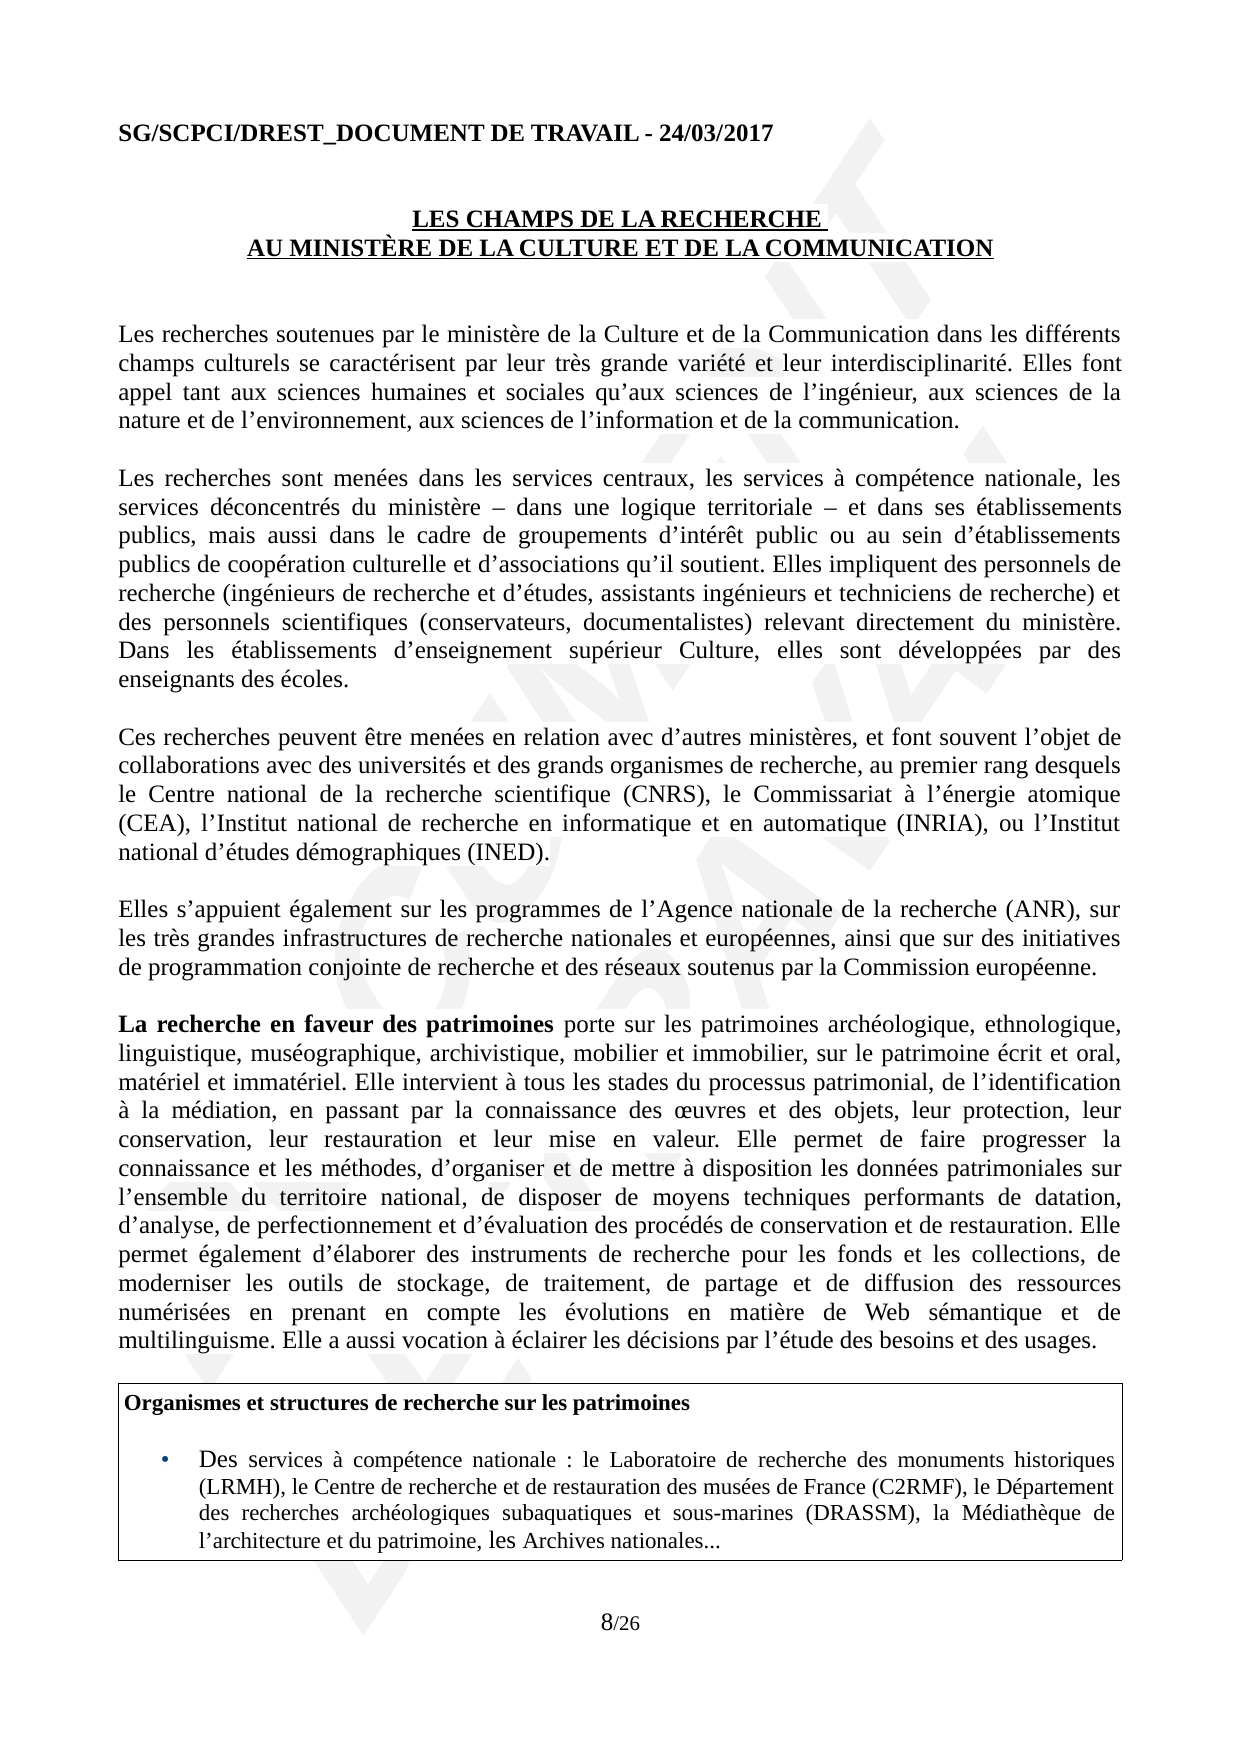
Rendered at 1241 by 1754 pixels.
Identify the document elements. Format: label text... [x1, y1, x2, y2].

text Elles s’appuient également sur les programmes de l’Agence nationale de la recherche (ANR), sur les très grandes infrastructures de recherche nationales et européennes, ainsi que sur des initiatives de programmation conjointe de recherche et des réseaux soutenus par la Commission européenne. [118, 894, 1122, 981]
text Les recherches sont menées dans les services centraux, les services à compétence nationale, les services déconcentrés du ministère ‒ dans une logique territoriale ‒ et dans ses établissements publics, mais aussi dans le cadre de groupements d’intérêt public ou au sein d’établissements publics de coopération culturelle et d’associations qu’il soutient. Elles impliquent des personnels de recherche (ingénieurs de recherche et d’études, assistants ingénieurs et techniciens de recherche) et des personnels scientifiques (conservateurs, documentalistes) relevant directement du ministère. Dans les établissements d’enseignement supérieur Culture, elles sont développées par des enseignants des écoles. [118, 463, 1122, 693]
table_header Organismes et structures de recherche sur les patrimoines Des services à compétence nationale : le Laboratoire de recherche des monuments historiques (LRMH), le Centre de recherche et de restauration des musées de France (C2RMF), le Département des recherches archéologiques subaquatiques et sous-marines (DRASSM), la Médiathèque de l’architecture et du patrimoine, les Archives nationales... Des établissements publics sous tutelle ou co-tutelle : l’Institut national d’histoire de l’art (INHA), l’Institut national de recherches archéologiques préventives (INRAP), la Bibliothèque nationale de France (BnF), les musées nationaux et notamment le musée du Louvre, le musée du quai Branly - Jacques Chirac, le musée des Civilisations de l’Europe et de la Méditerranée (Mucem), le Centre des monuments nationaux, le château de Versailles ou le château de Fontainebleau... Des groupements d’intérêt public (GIP) : le Centre interdisciplinaire de conservation et de restauration du patrimoine (CICRP) à Marseille ou Arc-Nucléart à Grenoble. Des structures de recherche en co-tutelle avec le CNRS. La recherche en faveur des patrimoines implique également les services déconcentrés du ministère (DRAC) et peut associer des partenaires privés (restaurateurs, architectes, industriels, etc.). [119, 1384, 1122, 1560]
text Ces recherches peuvent être menées en relation avec d’autres ministères, et font souvent l’objet de collaborations avec des universités et des grands organismes de recherche, au premier rang desquels le Centre national de la recherche scientifique (CNRS), le Commissariat à l’énergie atomique (CEA), l’Institut national de recherche en informatique et en automatique (INRIA), ou l’Institut national d’études démographiques (INED). [118, 722, 1122, 866]
text La recherche en faveur des patrimoines porte sur les patrimoines archéologique, ethnologique, linguistique, muséographique, archivistique, mobilier et immobilier, sur le patrimoine écrit et oral, matériel et immatériel. Elle intervient à tous les stades du processus patrimonial, de l’identification à la médiation, en passant par la connaissance des œuvres et des objets, leur protection, leur conservation, leur restauration et leur mise en valeur. Elle permet de faire progresser la connaissance et les méthodes, d’organiser et de mettre à disposition les données patrimoniales sur l’ensemble du territoire national, de disposer de moyens techniques performants de datation, d’analyse, de perfectionnement et d’évaluation des procédés de conservation et de restauration. Elle permet également d’élaborer des instruments de recherche pour les fonds et les collections, de moderniser les outils de stockage, de traitement, de partage et de diffusion des ressources numérisées en prenant en compte les évolutions en matière de Web sémantique et de multilinguisme. Elle a aussi vocation à éclairer les décisions par l’étude des besoins et des usages. [118, 1009, 1122, 1354]
text LES CHAMPS DE LA RECHERCHE [118, 204, 1122, 233]
text Les recherches soutenues par le ministère de la Culture et de la Communication dans les différents champs culturels se caractérisent par leur très grande variété et leur interdisciplinarité. Elles font appel tant aux sciences humaines et sociales qu’aux sciences de l’ingénieur, aux sciences de la nature et de l’environnement, aux sciences de l’information et de la communication. [118, 319, 1122, 434]
text AU MINISTÈRE DE LA CULTURE ET DE LA COMMUNICATION [118, 233, 1122, 262]
